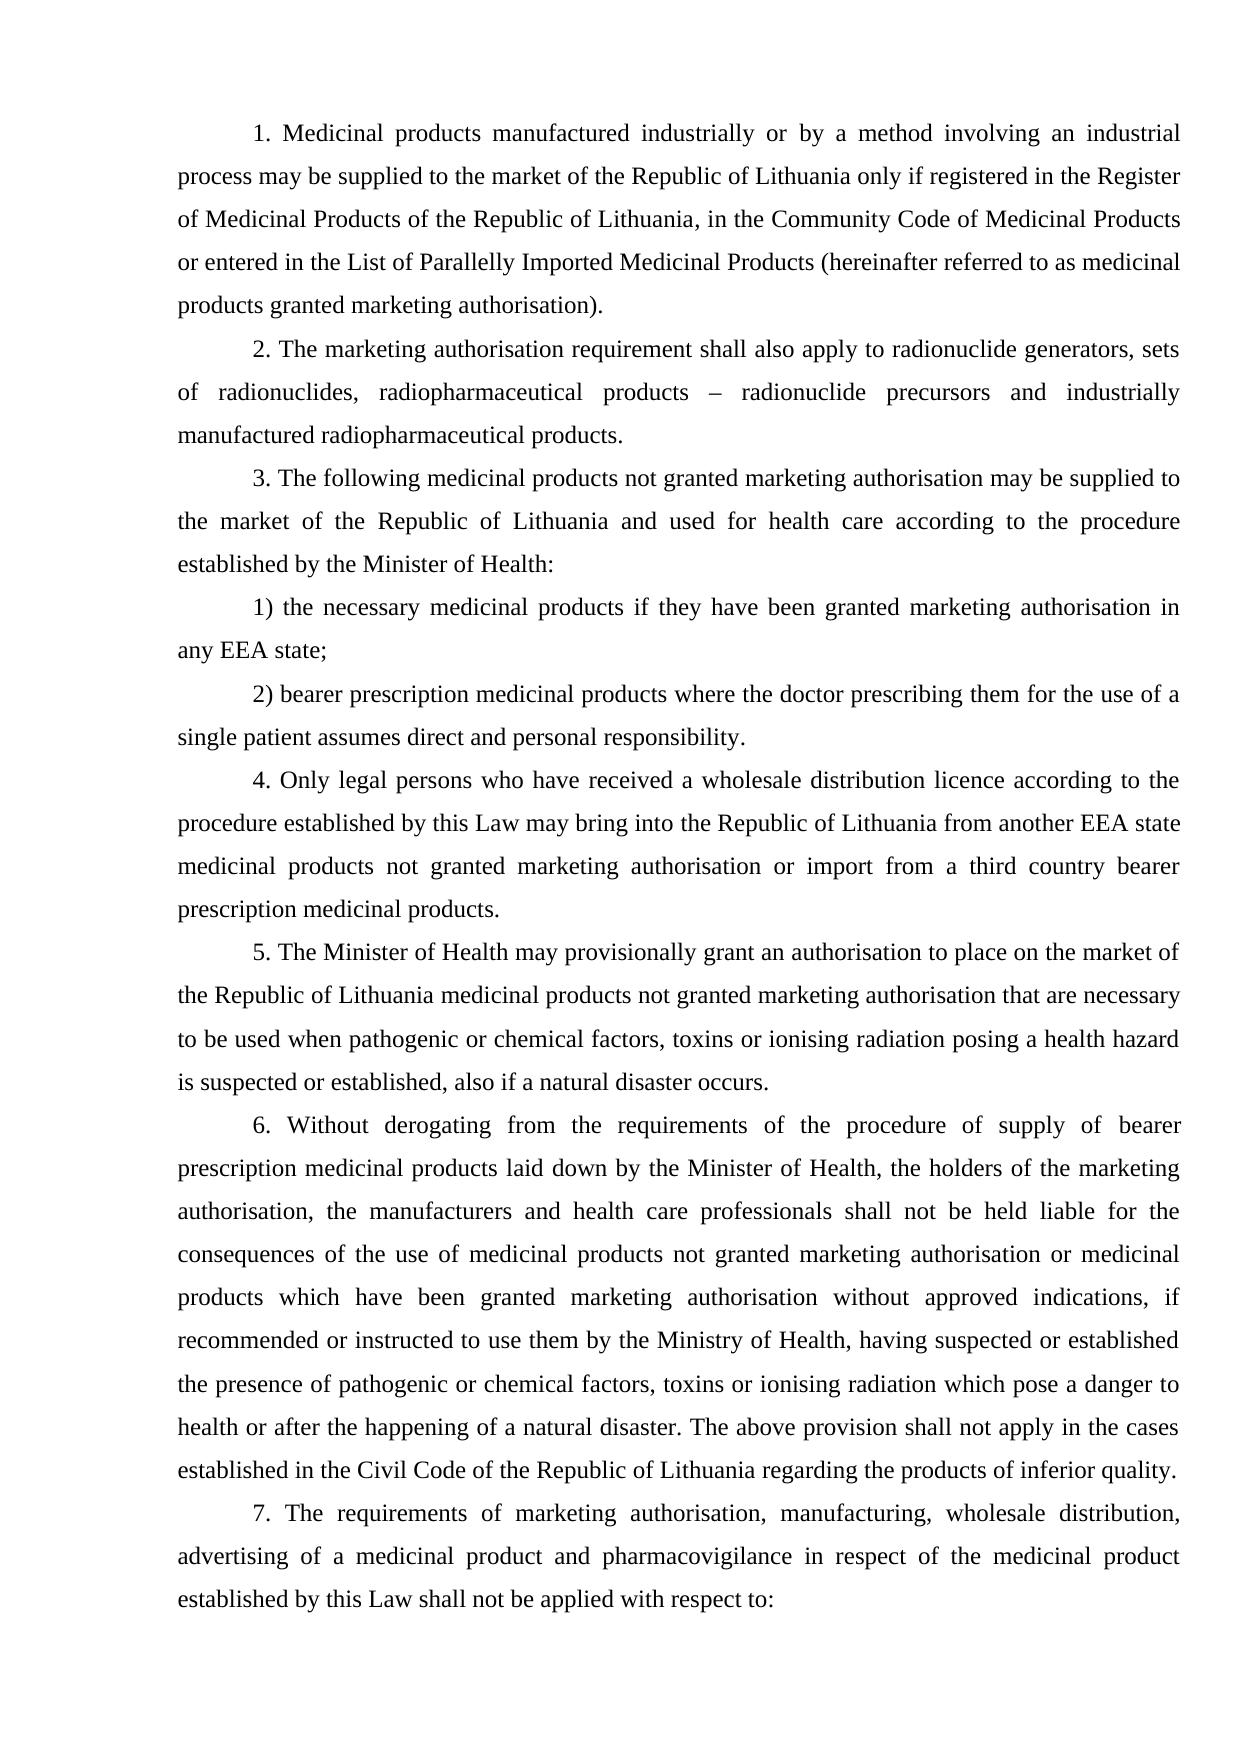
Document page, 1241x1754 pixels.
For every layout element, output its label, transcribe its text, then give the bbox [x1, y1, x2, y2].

text 1. Medicinal products manufactured industrially or by a method involving an industrial process may be supplied to the market of the Republic of Lithuania only if registered in the Register of Medicinal Products of the Republic of Lithuania, in the Community Code of Medicinal Products or entered in the List of Parallelly Imported Medicinal Products (hereinafter referred to as medicinal products granted marketing authorisation). [177, 118, 1181, 319]
text 3. The following medicinal products not granted marketing authorisation may be supplied to the market of the Republic of Lithuania and used for health care according to the procedure established by the Minister of Health: [177, 463, 1181, 578]
text 6. Without derogating from the requirements of the procedure of supply of bearer prescription medicinal products laid down by the Minister of Health, the holders of the marketing authorisation, the manufacturers and health care professionals shall not be held liable for the consequences of the use of medicinal products not granted marketing authorisation or medicinal products which have been granted marketing authorisation without approved indications, if recommended or instructed to use them by the Ministry of Health, having suspected or established the presence of pathogenic or chemical factors, toxins or ionising radiation which pose a danger to health or after the happening of a natural disaster. The above provision shall not apply in the cases established in the Civil Code of the Republic of Lithuania regarding the products of inferior quality. [177, 1110, 1181, 1484]
text 1) the necessary medicinal products if they have been granted marketing authorisation in any EEA state; [177, 592, 1181, 664]
text 4. Only legal persons who have received a wholesale distribution licence according to the procedure established by this Law may bring into the Republic of Lithuania from another EEA state medicinal products not granted marketing authorisation or import from a third country bearer prescription medicinal products. [177, 765, 1181, 923]
text 2. The marketing authorisation requirement shall also apply to radionuclide generators, sets of radionuclides, radiopharmaceutical products – radionuclide precursors and industrially manufactured radiopharmaceutical products. [177, 334, 1181, 449]
text 5. The Minister of Health may provisionally grant an authorisation to place on the market of the Republic of Lithuania medicinal products not granted marketing authorisation that are necessary to be used when pathogenic or chemical factors, toxins or ionising radiation posing a health hazard is suspected or established, also if a natural disaster occurs. [177, 937, 1181, 1096]
text 7. The requirements of marketing authorisation, manufacturing, wholesale distribution, advertising of a medicinal product and pharmacovigilance in respect of the medicinal product established by this Law shall not be applied with respect to: [177, 1498, 1181, 1613]
text 2) bearer prescription medicinal products where the doctor prescribing them for the use of a single patient assumes direct and personal responsibility. [177, 679, 1181, 751]
